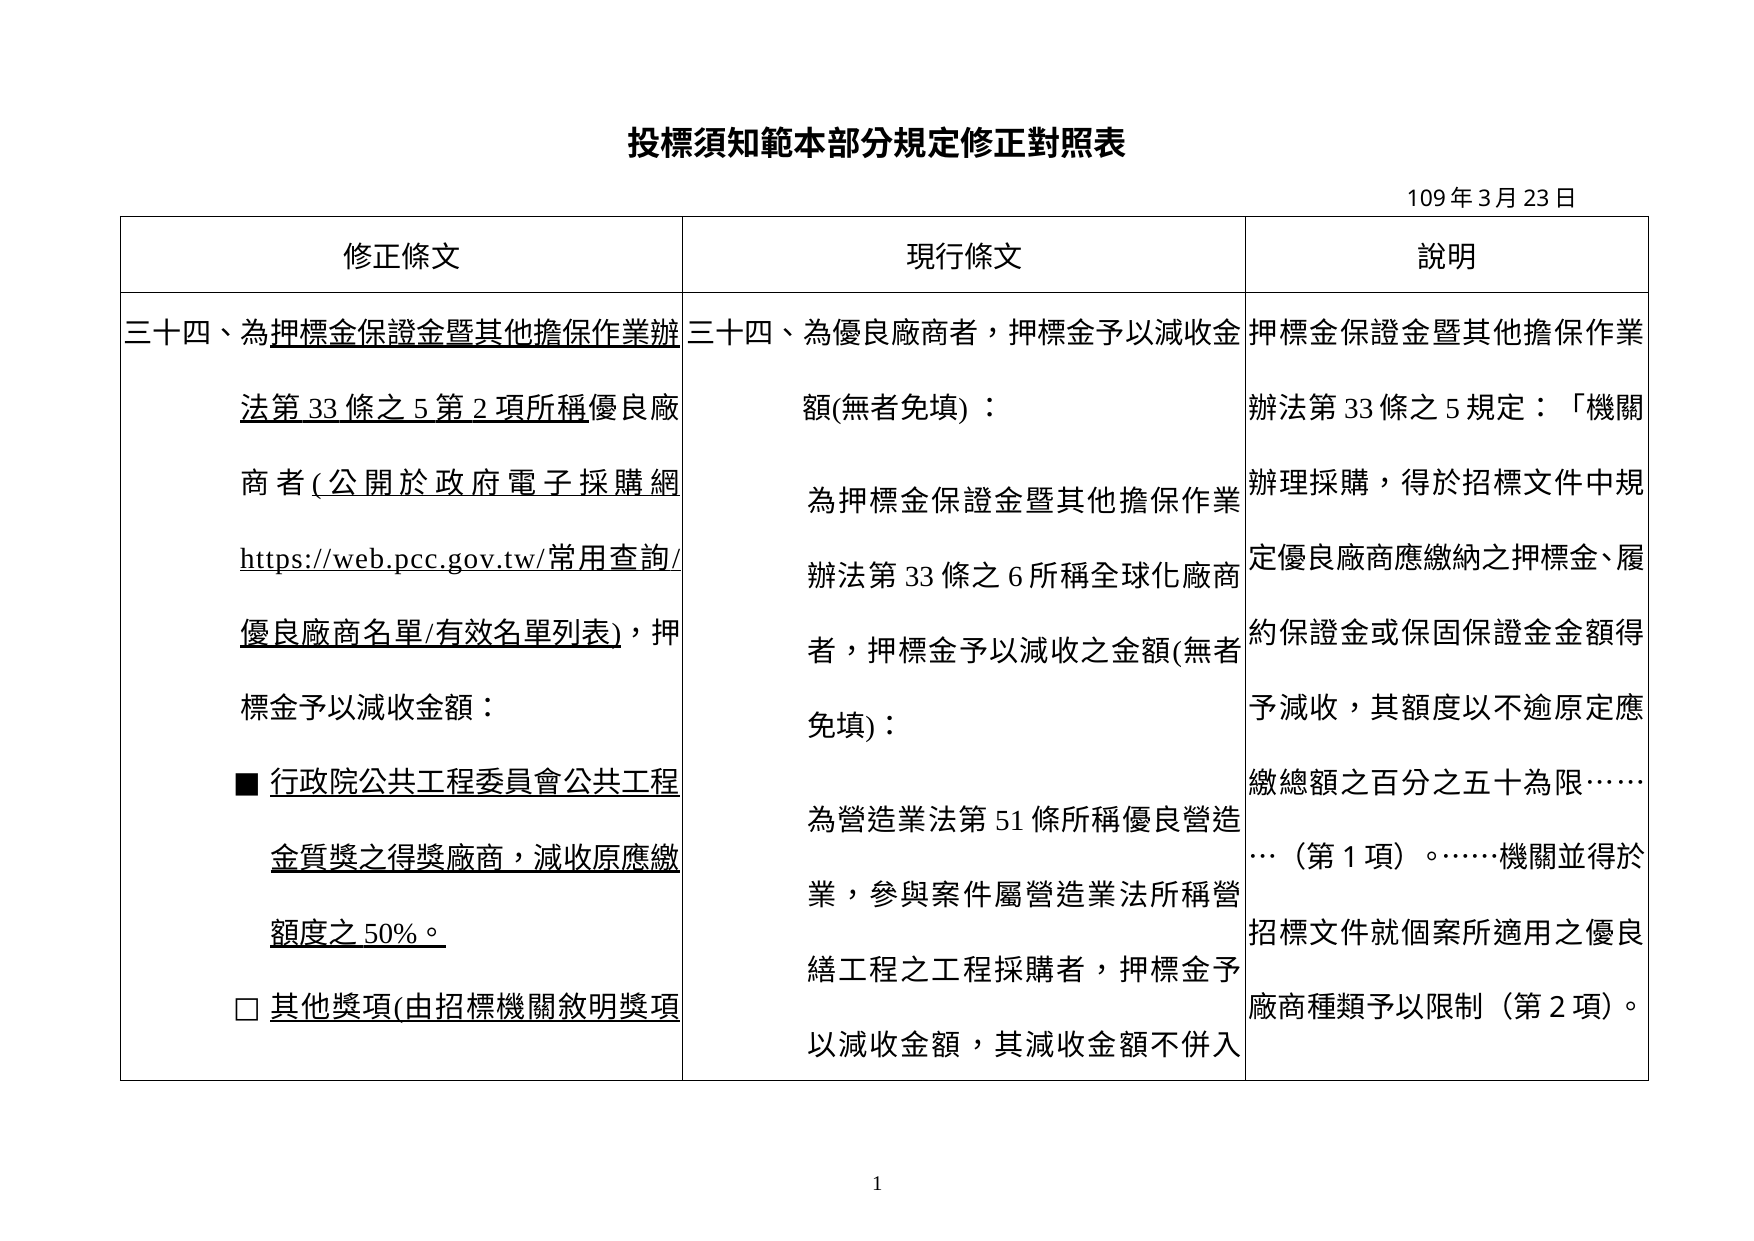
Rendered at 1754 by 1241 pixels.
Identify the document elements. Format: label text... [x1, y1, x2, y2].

table_header 修正條文 [121, 217, 682, 292]
table_cell 三十四、為優良廠商者，押標金予以減收金額(無者免填) ： 為押標金保證金暨其他擔保作業辦法第33條之6所稱全球化廠商者，押標金予以減收之金額(無者免填)： 為營造業法第51條所稱優良營造業，參與案件屬營造業法所稱營繕工程之工程採購者，押標金予以減收金額，其減收金額不併入 [683, 293, 1245, 1080]
text 投標須知範本部分規定修正對照表 [177, 103, 1577, 178]
table_cell 押標金保證金暨其他擔保作業辦法第33條之5規定：「機關辦理採購，得於招標文件中規定優良廠商應繳納之押標金、履約保證金或保固保證金金額得予減收，其額度以不逾原定應繳總額之百分之五十為限………（第1項）。……機關並得於招標文件就個案所適用之優良廠商種類予以限制（第2項）。 [1246, 293, 1648, 1080]
table_header 現行條文 [683, 217, 1245, 292]
text 109年3月23日 [177, 178, 1577, 216]
table_cell 三十四、為押標金保證金暨其他擔保作業辦法第33條之5第2項所稱優良廠商者(公開於政府電子採購網https://web.pcc.gov.tw/常用查詢/優良廠商名單/有效名單列表)，押標金予以減收金額： 行政院公共工程委員會公共工程金質獎之得獎廠商，減收原應繳額度之50%。 其他獎項(由招標機關敘明獎項 [121, 293, 682, 1080]
table_header 說明 [1246, 217, 1648, 292]
